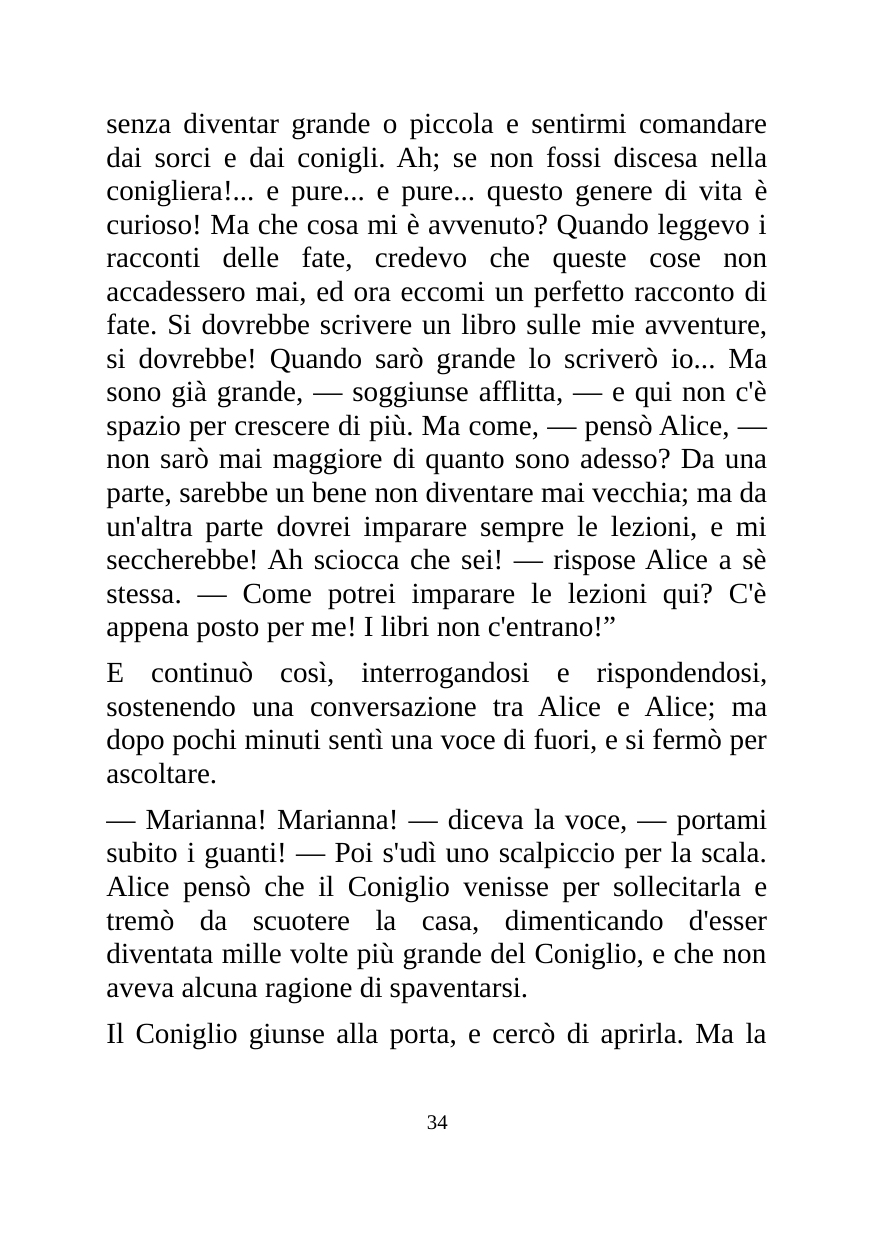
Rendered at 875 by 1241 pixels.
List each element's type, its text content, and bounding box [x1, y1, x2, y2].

text E continuò così, interrogandosi e rispondendosi, sostenendo una conversazione tra Alice e Alice; ma dopo pochi minuti sentì una voce di fuori, e si fermò per ascoltare. [106, 655, 768, 789]
text — Marianna! Marianna! — diceva la voce, — portami subito i guanti! — Poi s'udì uno scalpiccio per la scala. Alice pensò che il Coniglio venisse per sollecitarla e tremò da scuotere la casa, dimenticando d'esser diventata mille volte più grande del Coniglio, e che non aveva alcuna ragione di spaventarsi. [106, 802, 768, 1003]
text senza diventar grande o piccola e sentirmi comandare dai sorci e dai conigli. Ah; se non fossi discesa nella conigliera!... e pure... e pure... questo genere di vita è curioso! Ma che cosa mi è avvenuto? Quando leggevo i racconti delle fate, credevo che queste cose non accadessero mai, ed ora eccomi un perfetto racconto di fate. Si dovrebbe scrivere un libro sulle mie avventure, si dovrebbe! Quando sarò grande lo scriverò io... Ma sono già grande, — soggiunse afflitta, — e qui non c'è spazio per crescere di più. Ma come, — pensò Alice, — non sarò mai maggiore di quanto sono adesso? Da una parte, sarebbe un bene non diventare mai vecchia; ma da un'altra parte dovrei imparare sempre le lezioni, e mi seccherebbe! Ah sciocca che sei! — rispose Alice a sè stessa. — Come potrei imparare le lezioni qui? C'è appena posto per me! I libri non c'entrano!” [106, 106, 768, 643]
text Il Coniglio giunse alla porta, e cercò di aprirla. Ma la [106, 1016, 768, 1049]
